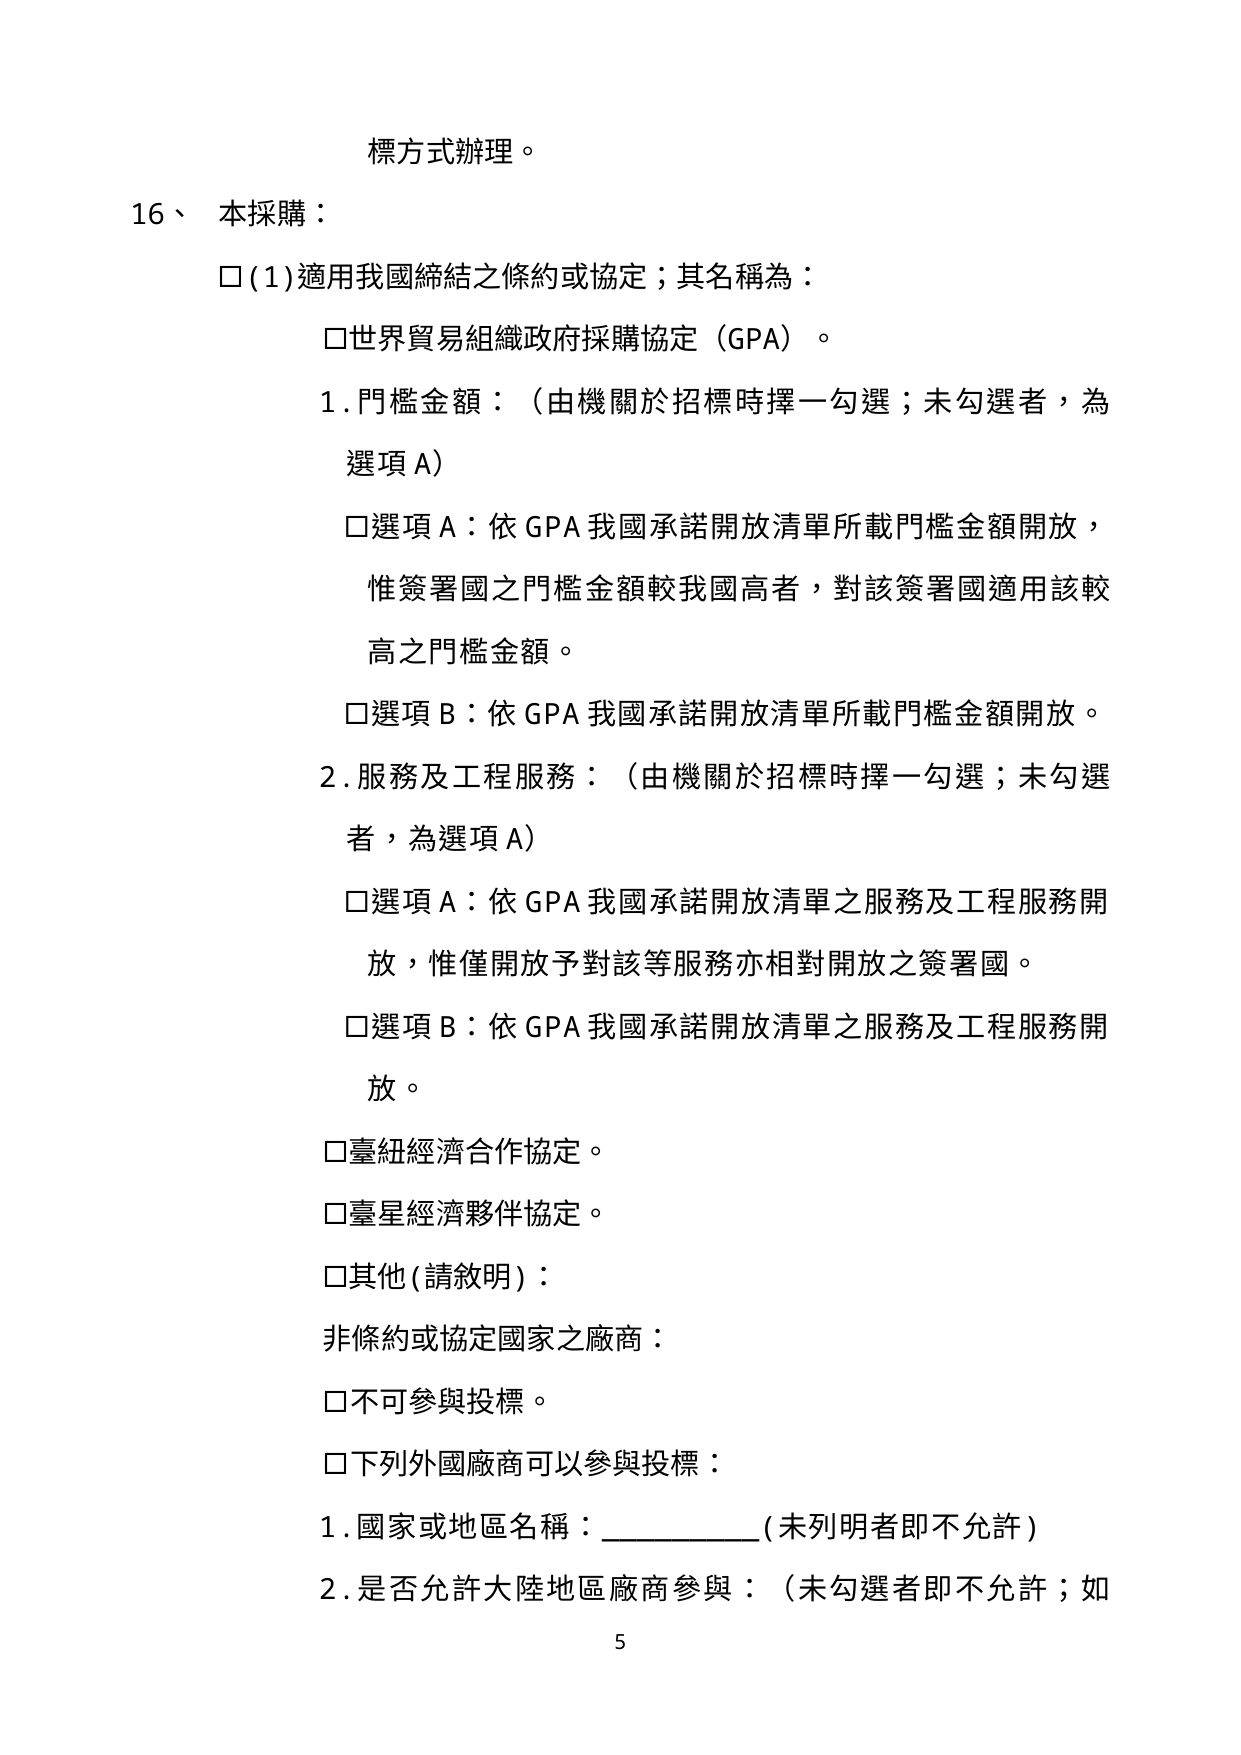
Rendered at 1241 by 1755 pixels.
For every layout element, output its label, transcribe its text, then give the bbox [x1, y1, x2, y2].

text 其他(請敘明)： [130, 1233, 1110, 1295]
list 本採購： [130, 170, 1110, 233]
text 選項B：依GPA我國承諾開放清單所載門檻金額開放。 [344, 670, 1110, 733]
text 2.是否允許大陸地區廠商參與：（未勾選者即不允許；如 [319, 1545, 1110, 1608]
text 標方式辦理。 [130, 108, 1110, 170]
text 選項B：依GPA我國承諾開放清單之服務及工程服務開放。 [344, 983, 1110, 1108]
text 1.門檻金額：（由機關於招標時擇一勾選；未勾選者，為選項A） [319, 358, 1110, 483]
text 2.服務及工程服務：（由機關於招標時擇一勾選；未勾選者，為選項A） [319, 733, 1110, 858]
text 世界貿易組織政府採購協定（GPA）。 [130, 295, 1110, 358]
text 臺紐經濟合作協定。 [130, 1108, 1110, 1170]
text 不可參與投標。 [130, 1358, 1110, 1420]
text 臺星經濟夥伴協定。 [130, 1170, 1110, 1233]
text (1)適用我國締結之條約或協定；其名稱為： [217, 233, 1110, 295]
text 選項A：依GPA我國承諾開放清單之服務及工程服務開放，惟僅開放予對該等服務亦相對開放之簽署國。 [344, 858, 1110, 983]
text 非條約或協定國家之廠商： [130, 1295, 1110, 1358]
text 下列外國廠商可以參與投標： [130, 1420, 1110, 1483]
text 選項A：依GPA我國承諾開放清單所載門檻金額開放，惟簽署國之門檻金額較我國高者，對該簽署國適用該較高之門檻金額。 [344, 483, 1110, 670]
text 1.國家或地區名稱：_________(未列明者即不允許) [319, 1483, 1110, 1545]
